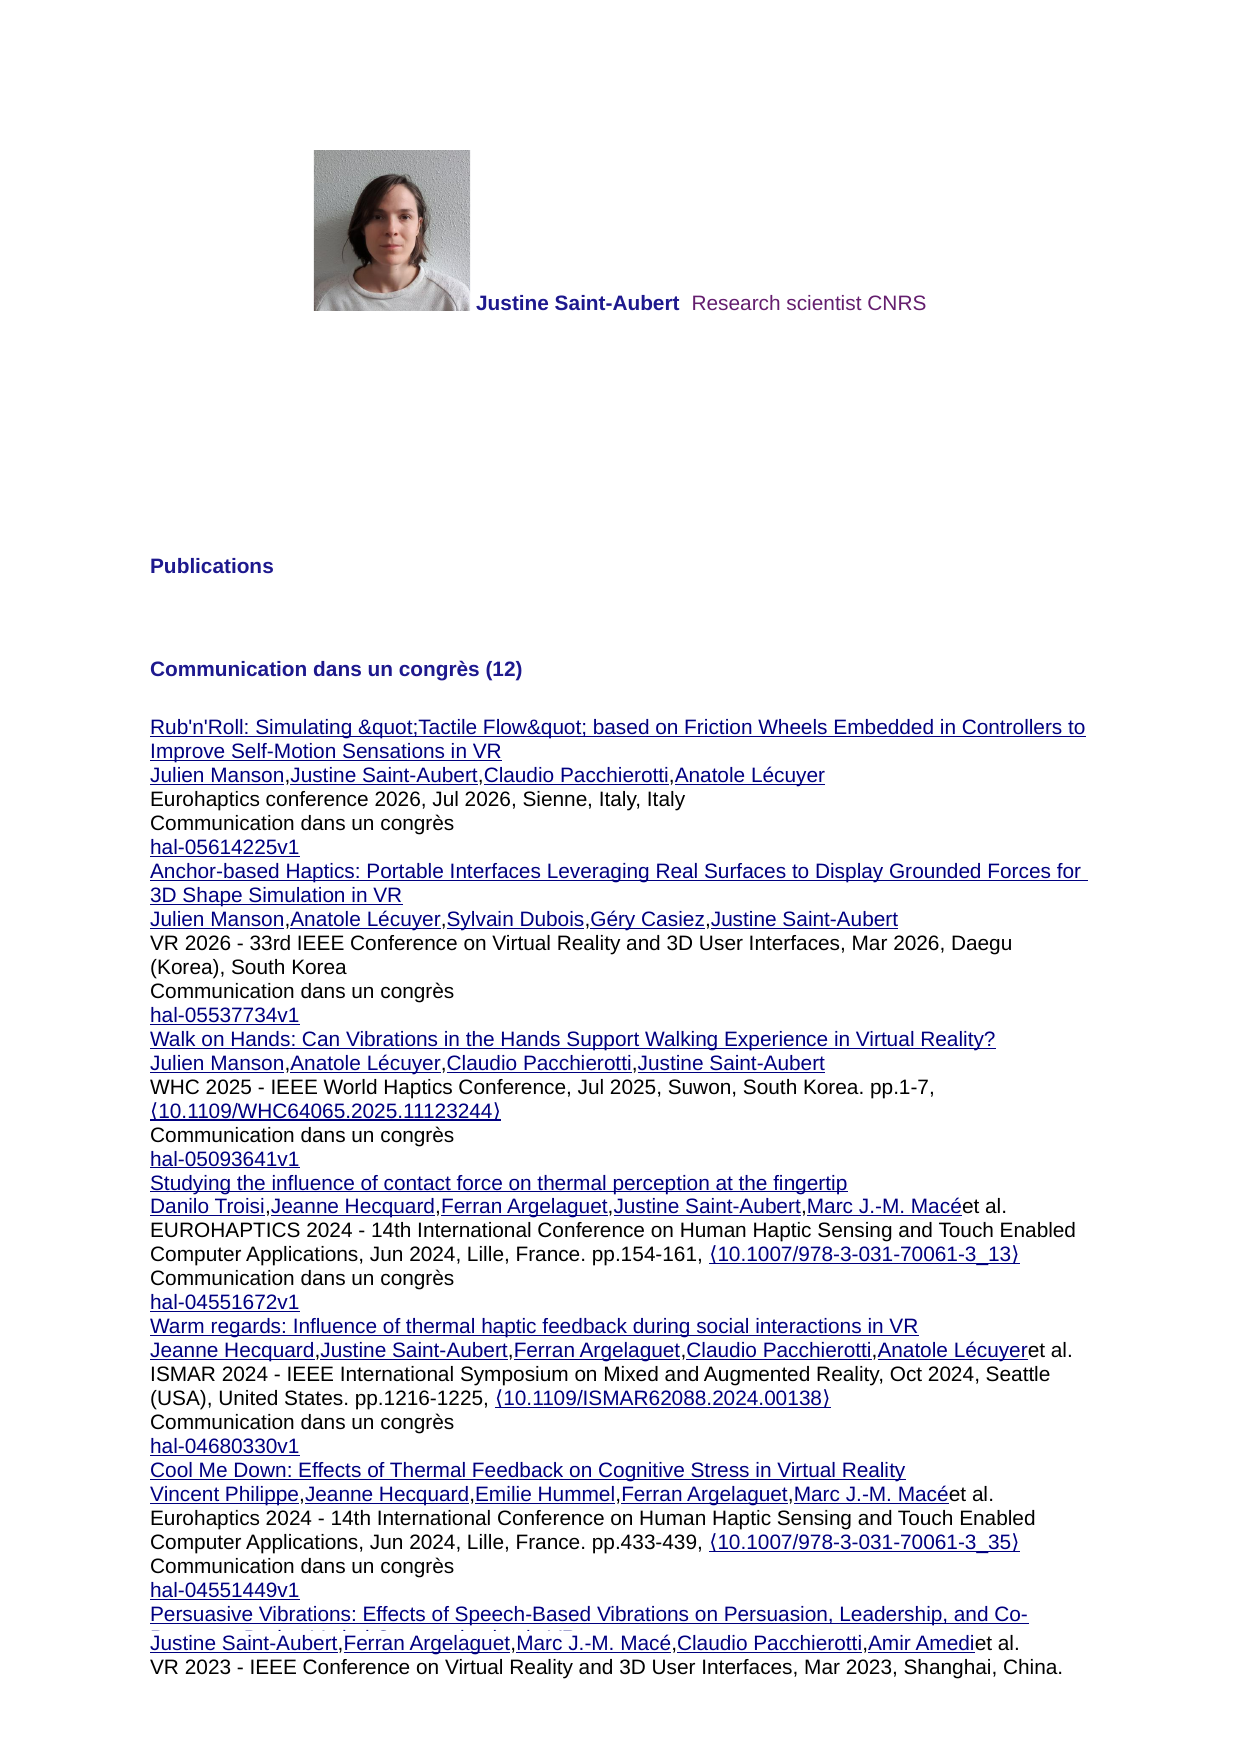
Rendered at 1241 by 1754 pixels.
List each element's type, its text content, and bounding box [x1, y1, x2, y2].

table_cell Walk on Hands: Can Vibrations in the Hands Support Walking Experience in Virtual Reality? Julien Manson,Anatole Lécuyer,Claudio Pacchierotti,Justine Saint-Aubert WHC 2025 - IEEE World Haptics Conference, Jul 2025, Suwon, South Korea. pp.1-7, ⟨10.1109/WHC64065.2025.11123244⟩ Communication dans un congrès hal-05093641v1 [150, 1027, 1090, 1170]
table_cell Cool Me Down: Effects of Thermal Feedback on Cognitive Stress in Virtual Reality Vincent Philippe,Jeanne Hecquard,Emilie Hummel,Ferran Argelaguet,Marc J.-M. Macéet al. Eurohaptics 2024 - 14th International Conference on Human Haptic Sensing and Touch Enabled Computer Applications, Jun 2024, Lille, France. pp.433-439, ⟨10.1007/978-3-031-70061-3_35⟩ Communication dans un congrès hal-04551449v1 [150, 1458, 1090, 1602]
table_header Rub'n'Roll: Simulating &quot;Tactile Flow&quot; based on Friction Wheels Embedded in Controllers to Improve Self-Motion Sensations in VR Julien Manson,Justine Saint-Aubert,Claudio Pacchierotti,Anatole Lécuyer Eurohaptics conference 2026, Jul 2026, Sienne, Italy, Italy Communication dans un congrès hal-05614225v1 [150, 715, 1090, 859]
table_cell Persuasive Vibrations: Effects of Speech-Based Vibrations on Persuasion, Leadership, and Co-Presence During Verbal Communication in VR Justine Saint-Aubert,Ferran Argelaguet,Marc J.-M. Macé,Claudio Pacchierotti,Amir Amediet al. VR 2023 - IEEE Conference on Virtual Reality and 3D User Interfaces, Mar 2023, Shanghai, China. pp.1-9, ⟨10.1109/VR55154.2023.00070⟩ Communication dans un congrès hal-03997713v1 [150, 1602, 1090, 1679]
subtitle Communication dans un congrès (12) [150, 657, 1090, 681]
table_cell Anchor-based Haptics: Portable Interfaces Leveraging Real Surfaces to Display Grounded Forces for 3D Shape Simulation in VR Julien Manson,Anatole Lécuyer,Sylvain Dubois,Géry Casiez,Justine Saint-Aubert VR 2026 - 33rd IEEE Conference on Virtual Reality and 3D User Interfaces, Mar 2026, Daegu (Korea), South Korea Communication dans un congrès hal-05537734v1 [150, 859, 1090, 1027]
subtitle Publications [150, 554, 1090, 578]
table_cell Studying the influence of contact force on thermal perception at the fingertip Danilo Troisi,Jeanne Hecquard,Ferran Argelaguet,Justine Saint-Aubert,Marc J.-M. Macéet al. EUROHAPTICS 2024 - 14th International Conference on Human Haptic Sensing and Touch Enabled Computer Applications, Jun 2024, Lille, France. pp.154-161, ⟨10.1007/978-3-031-70061-3_13⟩ Communication dans un congrès hal-04551672v1 [150, 1170, 1090, 1314]
table_cell Warm regards: Influence of thermal haptic feedback during social interactions in VR Jeanne Hecquard,Justine Saint-Aubert,Ferran Argelaguet,Claudio Pacchierotti,Anatole Lécuyeret al. ISMAR 2024 - IEEE International Symposium on Mixed and Augmented Reality, Oct 2024, Seattle (USA), United States. pp.1216-1225, ⟨10.1109/ISMAR62088.2024.00138⟩ Communication dans un congrès hal-04680330v1 [150, 1314, 1090, 1458]
picture [313, 150, 471, 311]
subtitle Justine Saint-Aubert Research scientist CNRS [150, 150, 1090, 315]
